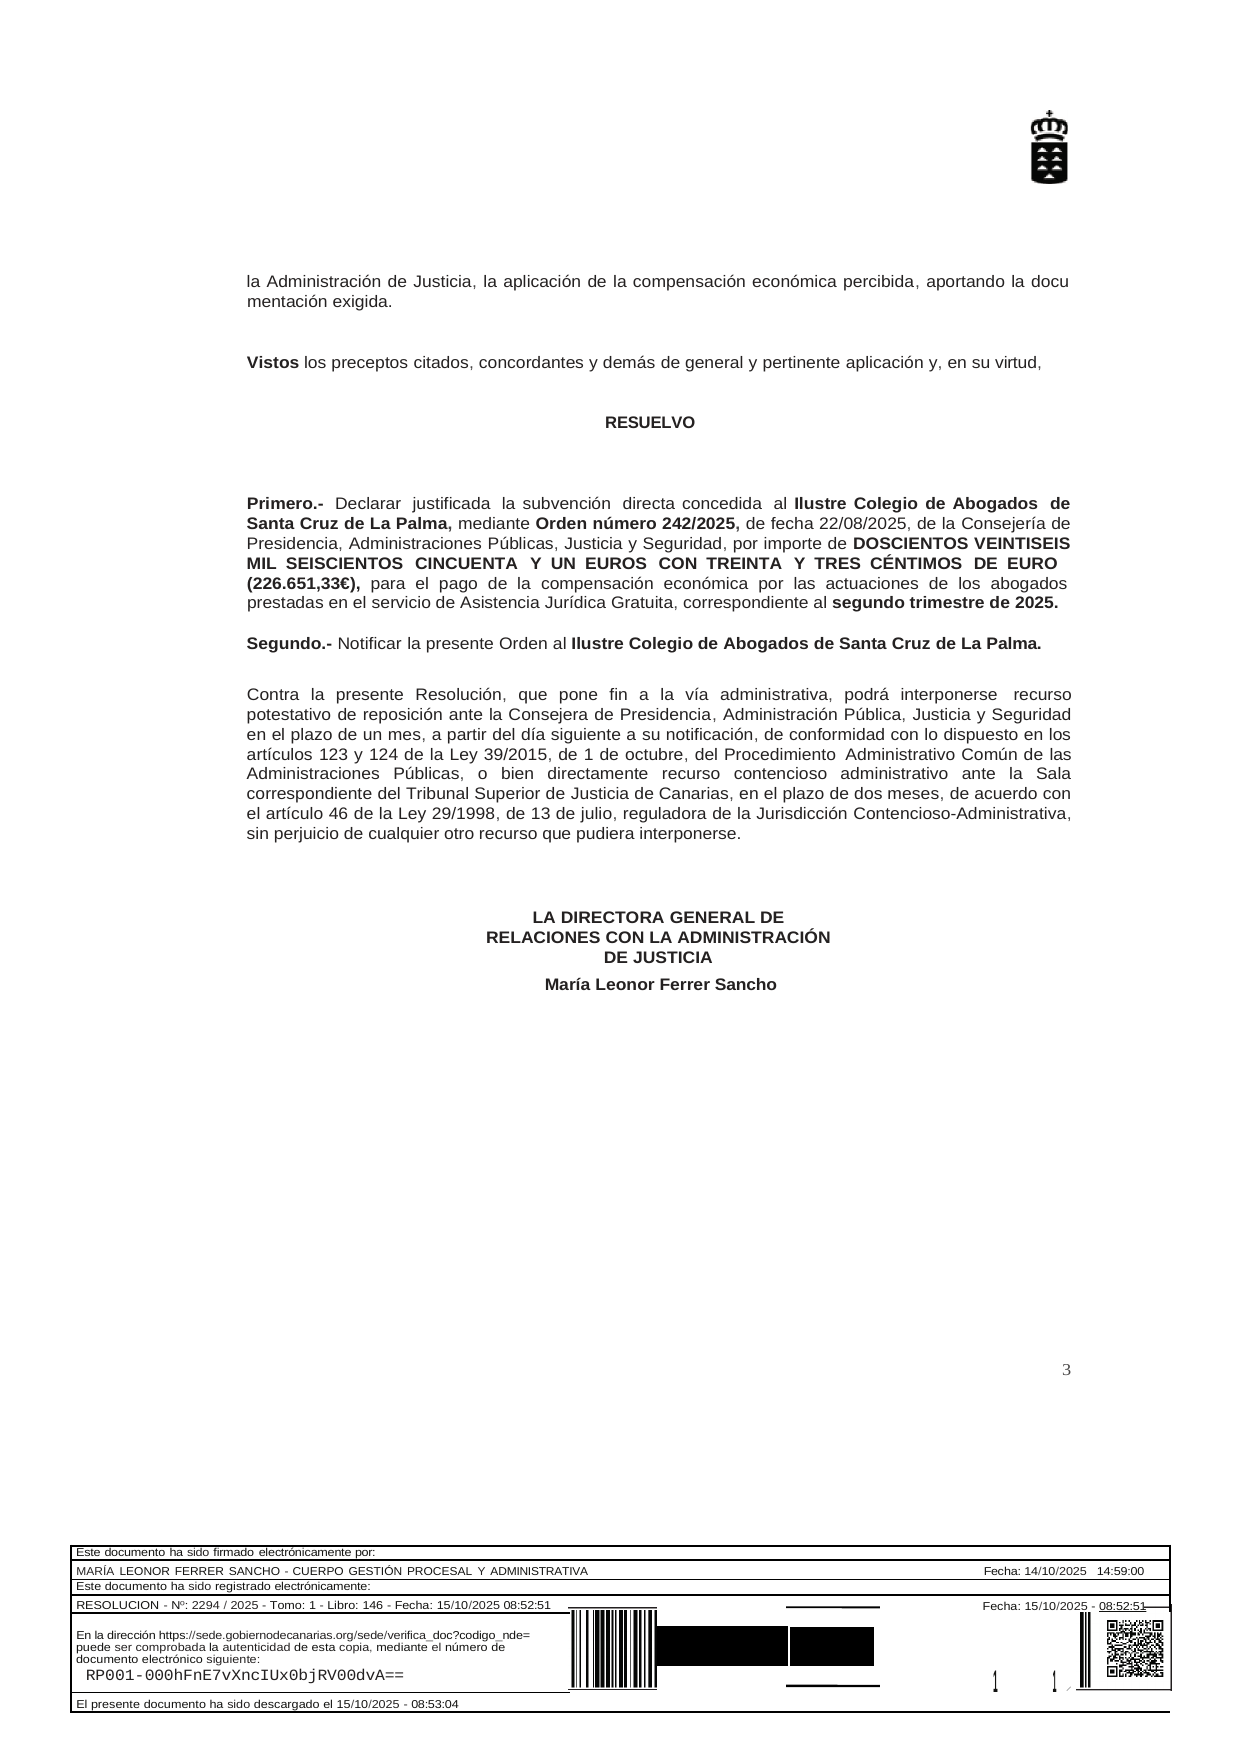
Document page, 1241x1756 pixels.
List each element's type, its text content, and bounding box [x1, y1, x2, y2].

text LA DIRECTORA GENERAL DE RELACIONES CON LA ADMINISTRACIÓN DE JUSTICIA [473, 908, 844, 967]
table_cell MARÍA LEONOR FERRER SANCHO - CUERPO GESTIÓN PROCESAL Y ADMINISTRATIVA [72, 1561, 790, 1578]
table_cell 14:59:00 [1095, 1561, 1169, 1578]
text la Administración de Justicia, la aplicación de la compensación económica percibida, aportando la docu­ mentación exigida. [246, 272, 1069, 311]
table_cell Fecha: [790, 1561, 1022, 1578]
text 3 [58, 1359, 1071, 1379]
text María Leonor Ferrer Sancho [473, 974, 849, 993]
text Contra la presente Resolución, que pone fin a la vía administrativa, podrá interponerse recurso potestativo de reposición ante la Consejera de Presidencia, Administración Pública, Justicia y Seguridad en el plazo de un mes, a partir del día siguiente a su notificación, de conformidad con lo dispuesto en los artículos 123 y 124 de la Ley 39/2015, de 1 de octubre, del Procedimiento Administrativo Común de las Administraciones Públicas, o bien directamente recurso contencioso administrativo ante la Sala correspondiente del Tribunal Superior de Justicia de Canarias, en el plazo de dos meses, de acuerdo con el artículo 46 de la Ley 29/1998, de 13 de julio, reguladora de la Jurisdicción Contencioso-Administrativa, sin perjuicio de cualquier otro recurso que pudiera interponerse. [246, 684, 1072, 843]
text Segundo.- Notificar la presente Orden al Ilustre Colegio de Abogados de Santa Cruz de La Palma. [246, 633, 1182, 653]
table_cell 14/10/2025 [1022, 1561, 1087, 1578]
text (226.651,33€), para el pago de la compensación económica por las actuaciones de los abogados prestadas en el servicio de Asistencia Jurídica Gratuita, correspondiente al segundo trimestre de 2025. [247, 573, 1068, 612]
table_cell 1 [1022, 1612, 1170, 1711]
table_cell Este documento ha sido registrado electrónicamente: [72, 1580, 1169, 1593]
text RESUELVO [457, 413, 844, 432]
table_cell El presente documento ha sido descargado el 15/10/2025 - 08:53:04 [72, 1693, 569, 1711]
table_cell Fecha: 15/10/2025 - 08:52:51 [570, 1596, 1169, 1612]
table_cell En la dirección https://sede.gobiernodecanarias.org/sede/verifica_doc?codigo_nde= puede ser comprobada la autenticidad de esta copia, mediante el número de documento electrónico siguiente: RP001-000hFnE7vXncIUx0bjRV00dvA== [72, 1614, 569, 1691]
table_cell [1088, 1561, 1095, 1578]
text Vistos los preceptos citados, concordantes y demás de general y pertinente aplicación y, en su virtud, [247, 352, 1182, 372]
table_cell 1 [570, 1612, 1022, 1711]
table_header Este documento ha sido firmado electrónicamente por: [72, 1547, 1169, 1559]
text Primero.- Declarar justificada la subvención directa concedida al Ilustre Colegio de Abogados de Santa Cruz de La Palma, mediante Orden número 242/2025, de fecha 22/08/2025, de la Consejería de Presidencia, Administraciones Públicas, Justicia y Seguridad, por importe de DOSCIENTOS VEINTISEIS MIL SEISCIENTOS CINCUENTA Y UN EUROS CON TREINTA Y TRES CÉNTIMOS DE EURO [246, 494, 1071, 573]
table_cell RESOLUCION - Nº: 2294 / 2025 - Tomo: 1 - Libro: 146 - Fecha: 15/10/2025 08:52:51 [72, 1596, 569, 1612]
